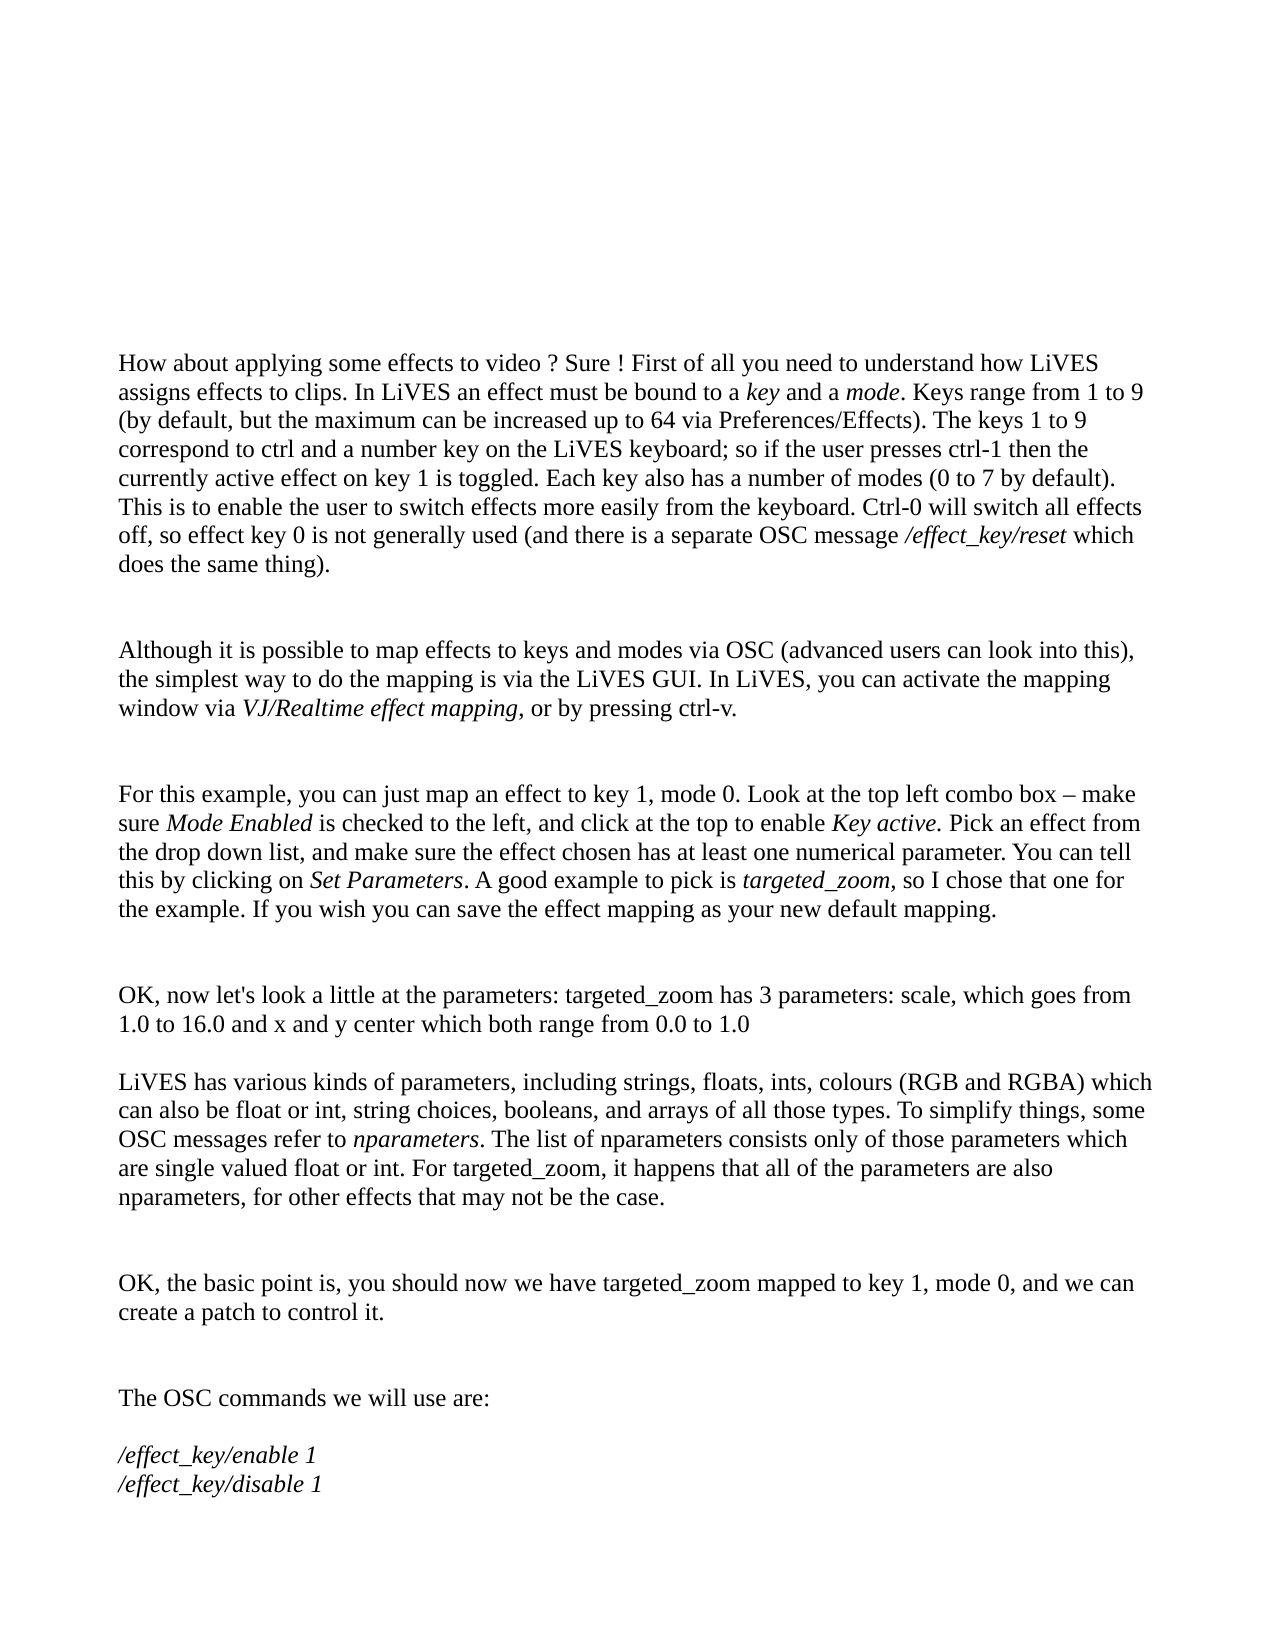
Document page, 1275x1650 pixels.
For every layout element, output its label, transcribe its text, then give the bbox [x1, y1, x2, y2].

text OK, now let's look a little at the parameters: targeted_zoom has 3 parameters: scale, which goes from 1.0 to 16.0 and x and y center which both range from 0.0 to 1.0 [118, 981, 1157, 1038]
text Although it is possible to map effects to keys and modes via OSC (advanced users can look into this), the simplest way to do the mapping is via the LiVES GUI. In LiVES, you can activate the mapping window via VJ/Realtime effect mapping, or by pressing ctrl-v. [118, 636, 1157, 722]
text How about applying some effects to video ? Sure ! First of all you need to understand how LiVES assigns effects to clips. In LiVES an effect must be bound to a key and a mode. Keys range from 1 to 9 (by default, but the maximum can be increased up to 64 via Preferences/Effects). The keys 1 to 9 correspond to ctrl and a number key on the LiVES keyboard; so if the user presses ctrl-1 then the currently active effect on key 1 is toggled. Each key also has a number of modes (0 to 7 by default). This is to enable the user to switch effects more easily from the keyboard. Ctrl-0 will switch all effects off, so effect key 0 is not generally used (and there is a separate OSC message /effect_key/reset which does the same thing). [118, 348, 1157, 578]
text For this example, you can just map an effect to key 1, mode 0. Look at the top left combo box – make sure Mode Enabled is checked to the left, and click at the top to enable Key active. Pick an effect from the drop down list, and make sure the effect chosen has at least one numerical parameter. You can tell this by clicking on Set Parameters. A good example to pick is targeted_zoom, so I chose that one for the example. If you wish you can save the effect mapping as your new default mapping. [118, 779, 1157, 923]
text The OSC commands we will use are: [118, 1383, 1157, 1412]
text OK, the basic point is, you should now we have targeted_zoom mapped to key 1, mode 0, and we can create a patch to control it. [118, 1268, 1157, 1326]
text LiVES has various kinds of parameters, including strings, floats, ints, colours (RGB and RGBA) which can also be float or int, string choices, booleans, and arrays of all those types. To simplify things, some OSC messages refer to nparameters. The list of nparameters consists only of those parameters which are single valued float or int. For targeted_zoom, it happens that all of the parameters are also nparameters, for other effects that may not be the case. [118, 1067, 1157, 1211]
text /effect_key/disable 1 [118, 1469, 1157, 1498]
text /effect_key/enable 1 [118, 1441, 1157, 1469]
